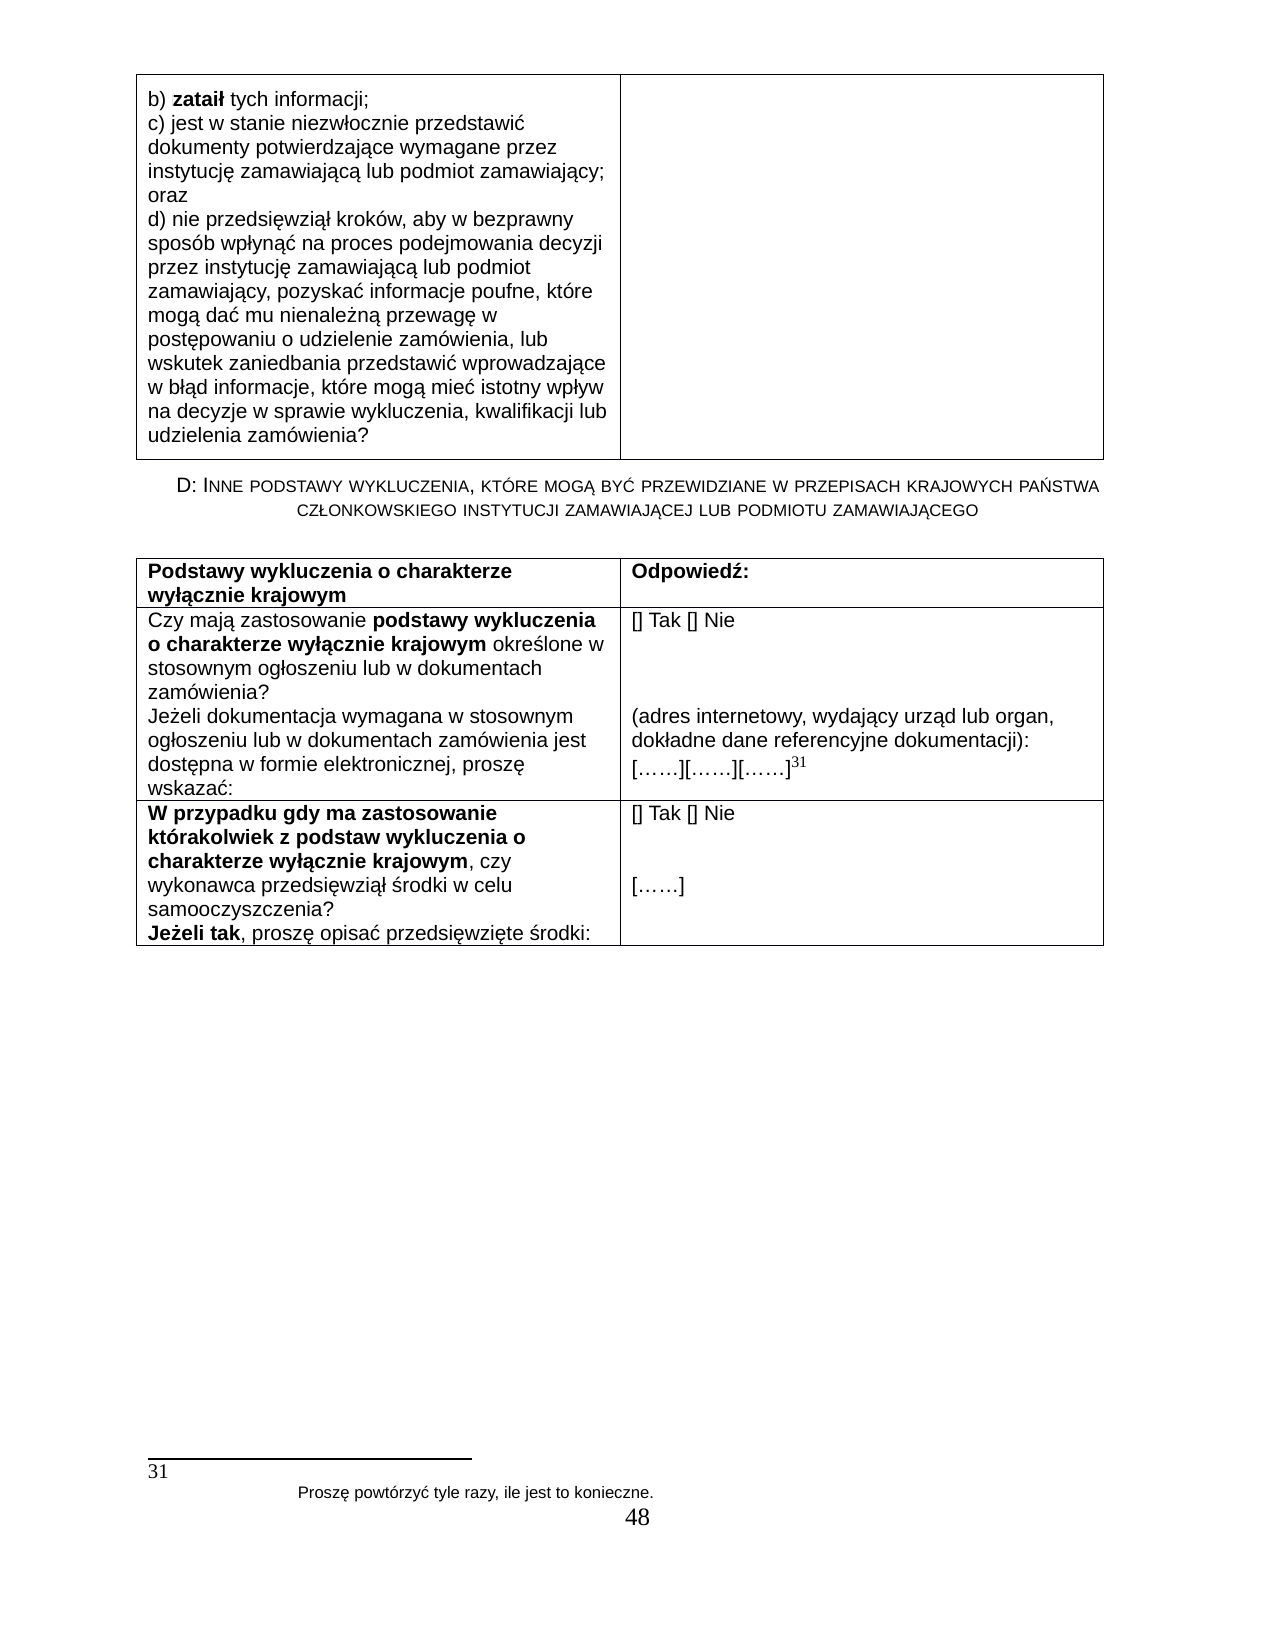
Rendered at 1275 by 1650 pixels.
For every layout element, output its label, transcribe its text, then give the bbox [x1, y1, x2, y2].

table_cell [621, 75, 1103, 459]
title D: Inne podstawy wykluczenia, które mogą być przewidziane w przepisach krajowych państwa członkowskiego instytucji zamawiającej lub podmiotu zamawiającego [148, 473, 1127, 521]
table_cell Czy wykonawca może potwierdzić, że: nie jest winny poważnego wprowadzenia w błąd przy dostarczaniu informacji wymaganych do weryfikacji braku podstaw wykluczenia lub do weryfikacji spełnienia kryteriów kwalifikacji; b) nie zataił tych informacji; c) jest w stanie niezwłocznie przedstawić dokumenty potwierdzające wymagane przez instytucję zamawiającą lub podmiot zamawiający; oraz d) nie przedsięwziął kroków, aby w bezprawny sposób wpłynąć na proces podejmowania decyzji przez instytucję zamawiającą lub podmiot zamawiający, pozyskać informacje poufne, które mogą dać mu nienależną przewagę w postępowaniu o udzielenie zamówienia, lub wskutek zaniedbania przedstawić wprowadzające w błąd informacje, które mogą mieć istotny wpływ na decyzje w sprawie wykluczenia, kwalifikacji lub udzielenia zamówienia? [137, 75, 620, 459]
table_cell [] Tak [] Nie [……] [621, 801, 1103, 944]
table_header Odpowiedź: [621, 559, 1103, 607]
table_cell [] Tak [] Nie (adres internetowy, wydający urząd lub organ, dokładne dane referencyjne dokumentacji): [……][……][……] [621, 608, 1103, 800]
table_header Podstawy wykluczenia o charakterze wyłącznie krajowym [137, 559, 620, 607]
table_cell W przypadku gdy ma zastosowanie którakolwiek z podstaw wykluczenia o charakterze wyłącznie krajowym, czy wykonawca przedsięwziął środki w celu samooczyszczenia? Jeżeli tak, proszę opisać przedsięwzięte środki: [137, 801, 620, 944]
table_cell Czy mają zastosowanie podstawy wykluczenia o charakterze wyłącznie krajowym określone w stosownym ogłoszeniu lub w dokumentach zamówienia? Jeżeli dokumentacja wymagana w stosownym ogłoszeniu lub w dokumentach zamówienia jest dostępna w formie elektronicznej, proszę wskazać: [137, 608, 620, 800]
